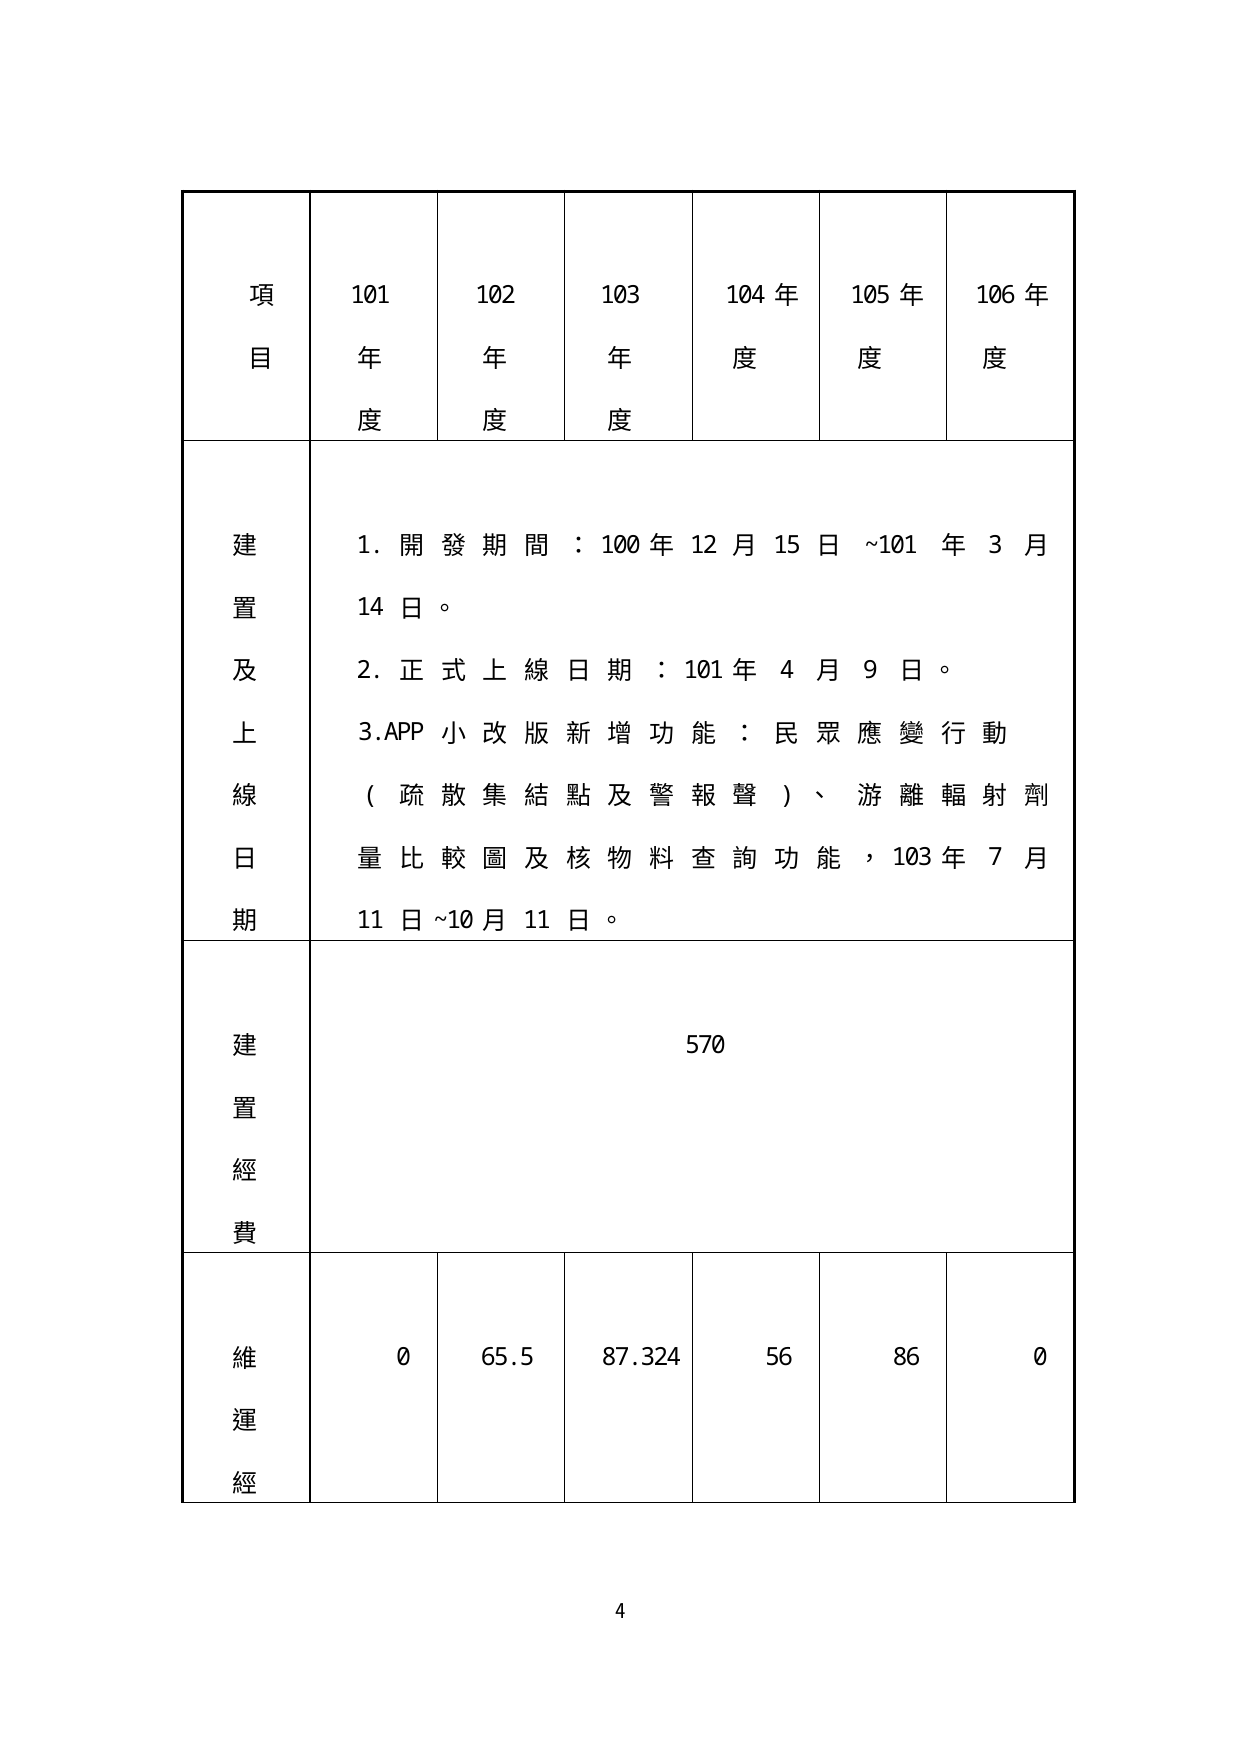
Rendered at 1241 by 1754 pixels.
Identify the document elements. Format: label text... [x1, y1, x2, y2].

table_cell 0 [947, 1253, 1073, 1502]
table_header 105年度 [820, 193, 946, 439]
table_cell 56 [693, 1253, 819, 1502]
table_header 102年度 [438, 193, 564, 439]
table_header 項目 [184, 193, 309, 439]
table_cell 86 [820, 1253, 946, 1502]
table_cell 1.開發期間：100年12月15日~101年3月14日。 2.正式上線日期：101年4月9日。 3.APP小改版新增功能：民眾應變行動(疏散集結點及警報聲)、游離輻射劑量比較圖及核物料查詢功能，103年7月11日~10月11日。 [311, 441, 1073, 939]
table_cell 建置經費 [184, 941, 309, 1252]
table_cell 87.324 [565, 1253, 692, 1502]
table_header 106年度 [947, 193, 1073, 439]
table_header 103年度 [565, 193, 692, 439]
table_cell 建置及上線日期 [184, 441, 309, 939]
table_header 104年度 [693, 193, 819, 439]
table_header 101年度 [311, 193, 437, 439]
table_cell 維運經 [184, 1253, 309, 1502]
table_cell 65.5 [438, 1253, 564, 1502]
table_cell 0 [311, 1253, 437, 1502]
table_cell 570 [311, 941, 1073, 1252]
